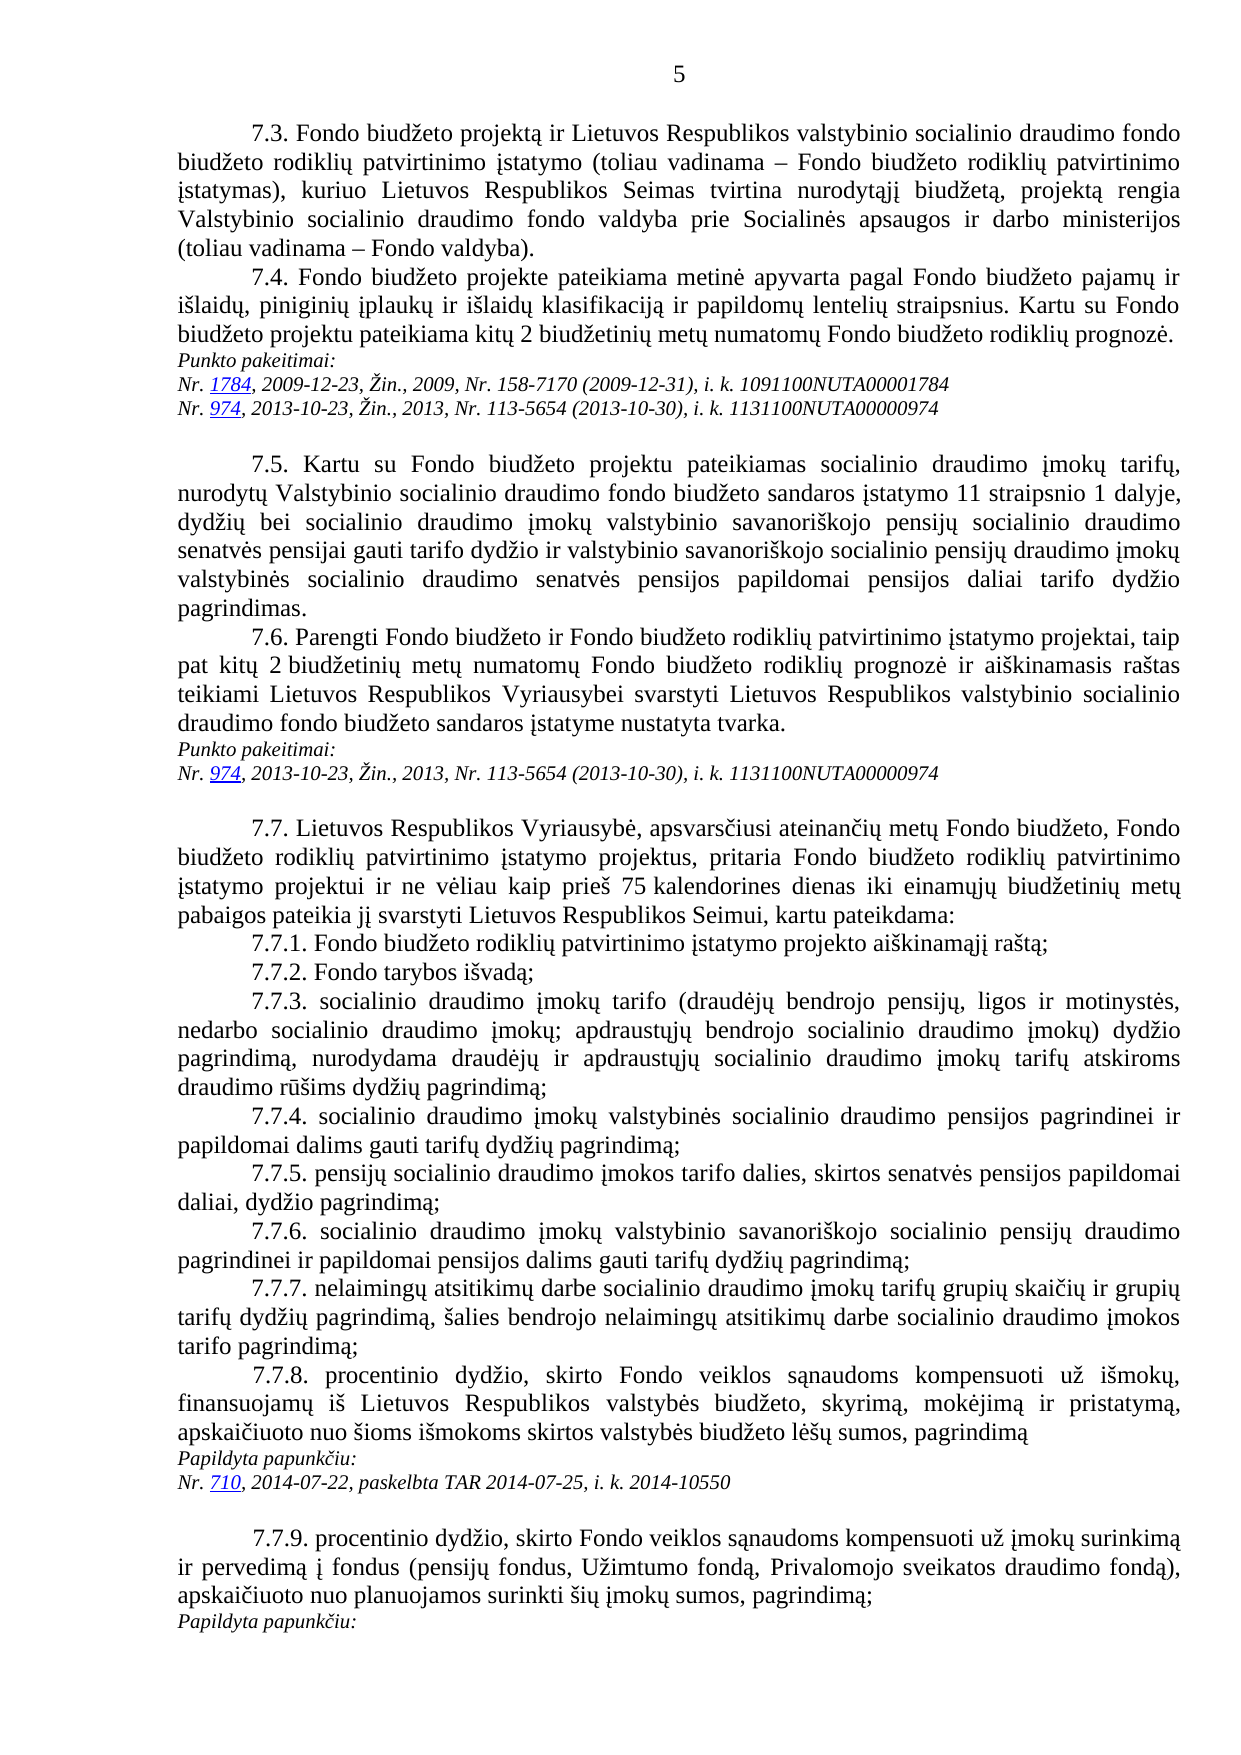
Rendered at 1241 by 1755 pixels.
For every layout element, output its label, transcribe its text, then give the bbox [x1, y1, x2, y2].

text 7.7.8. procentinio dydžio, skirto Fondo veiklos sąnaudoms kompensuoti už išmokų, finansuojamų iš Lietuvos Respublikos valstybės biudžeto, skyrimą, mokėjimą ir pristatymą, apskaičiuoto nuo šioms išmokoms skirtos valstybės biudžeto lėšų sumos, pagrindimą [177, 1360, 1181, 1446]
text Nr. 710, 2014-07-22, paskelbta TAR 2014-07-25, i. k. 2014-10550 [177, 1470, 1181, 1494]
text 7.7.6. socialinio draudimo įmokų valstybinio savanoriškojo socialinio pensijų draudimo pagrindinei ir papildomai pensijos dalims gauti tarifų dydžių pagrindimą; [177, 1216, 1181, 1273]
text 7.7.1. Fondo biudžeto rodiklių patvirtinimo įstatymo projekto aiškinamąjį raštą; [177, 928, 1181, 957]
text 7.7.2. Fondo tarybos išvadą; [177, 957, 1181, 986]
text Punkto pakeitimai: [177, 737, 1181, 761]
text 7.7.3. socialinio draudimo įmokų tarifo (draudėjų bendrojo pensijų, ligos ir motinystės, nedarbo socialinio draudimo įmokų; apdraustųjų bendrojo socialinio draudimo įmokų) dydžio pagrindimą, nurodydama draudėjų ir apdraustųjų socialinio draudimo įmokų tarifų atskiroms draudimo rūšims dydžių pagrindimą; [177, 986, 1181, 1101]
text Punkto pakeitimai: [177, 348, 1181, 372]
text 7.7.9. procentinio dydžio, skirto Fondo veiklos sąnaudoms kompensuoti už įmokų surinkimą ir pervedimą į fondus (pensijų fondus, Užimtumo fondą, Privalomojo sveikatos draudimo fondą), apskaičiuoto nuo planuojamos surinkti šių įmokų sumos, pagrindimą; [177, 1523, 1181, 1609]
text 7.7.4. socialinio draudimo įmokų valstybinės socialinio draudimo pensijos pagrindinei ir papildomai dalims gauti tarifų dydžių pagrindimą; [177, 1101, 1181, 1158]
text 7.3. Fondo biudžeto projektą ir Lietuvos Respublikos valstybinio socialinio draudimo fondo biudžeto rodiklių patvirtinimo įstatymo (toliau vadinama – Fondo biudžeto rodiklių patvirtinimo įstatymas), kuriuo Lietuvos Respublikos Seimas tvirtina nurodytąjį biudžetą, projektą rengia Valstybinio socialinio draudimo fondo valdyba prie Socialinės apsaugos ir darbo ministerijos (toliau vadinama – Fondo valdyba). [177, 118, 1181, 262]
text Nr. 974, 2013-10-23, Žin., 2013, Nr. 113-5654 (2013-10-30), i. k. 1131100NUTA00000974 [177, 761, 1181, 785]
text Papildyta papunkčiu: [177, 1446, 1181, 1470]
text Nr. 1784, 2009-12-23, Žin., 2009, Nr. 158-7170 (2009-12-31), i. k. 1091100NUTA00001784 [177, 372, 1181, 396]
text 7.4. Fondo biudžeto projekte pateikiama metinė apyvarta pagal Fondo biudžeto pajamų ir išlaidų, piniginių įplaukų ir išlaidų klasifikaciją ir papildomų lentelių straipsnius. Kartu su Fondo biudžeto projektu pateikiama kitų 2 biudžetinių metų numatomų Fondo biudžeto rodiklių prognozė. [177, 262, 1181, 348]
text 7.7. Lietuvos Respublikos Vyriausybė, apsvarsčiusi ateinančių metų Fondo biudžeto, Fondo biudžeto rodiklių patvirtinimo įstatymo projektus, pritaria Fondo biudžeto rodiklių patvirtinimo įstatymo projektui ir ne vėliau kaip prieš 75 kalendorines dienas iki einamųjų biudžetinių metų pabaigos pateikia jį svarstyti Lietuvos Respublikos Seimui, kartu pateikdama: [177, 813, 1181, 928]
text Papildyta papunkčiu: [177, 1609, 1181, 1633]
text 7.6. Parengti Fondo biudžeto ir Fondo biudžeto rodiklių patvirtinimo įstatymo projektai, taip pat kitų 2 biudžetinių metų numatomų Fondo biudžeto rodiklių prognozė ir aiškinamasis raštas teikiami Lietuvos Respublikos Vyriausybei svarstyti Lietuvos Respublikos valstybinio socialinio draudimo fondo biudžeto sandaros įstatyme nustatyta tvarka. [177, 622, 1181, 737]
text 7.5. Kartu su Fondo biudžeto projektu pateikiamas socialinio draudimo įmokų tarifų, nurodytų Valstybinio socialinio draudimo fondo biudžeto sandaros įstatymo 11 straipsnio 1 dalyje, dydžių bei socialinio draudimo įmokų valstybinio savanoriškojo pensijų socialinio draudimo senatvės pensijai gauti tarifo dydžio ir valstybinio savanoriškojo socialinio pensijų draudimo įmokų valstybinės socialinio draudimo senatvės pensijos papildomai pensijos daliai tarifo dydžio pagrindimas. [177, 449, 1181, 622]
text 7.7.7. nelaimingų atsitikimų darbe socialinio draudimo įmokų tarifų grupių skaičių ir grupių tarifų dydžių pagrindimą, šalies bendrojo nelaimingų atsitikimų darbe socialinio draudimo įmokos tarifo pagrindimą; [177, 1273, 1181, 1360]
text 7.7.5. pensijų socialinio draudimo įmokos tarifo dalies, skirtos senatvės pensijos papildomai daliai, dydžio pagrindimą; [177, 1158, 1181, 1216]
text Nr. 974, 2013-10-23, Žin., 2013, Nr. 113-5654 (2013-10-30), i. k. 1131100NUTA00000974 [177, 396, 1181, 420]
